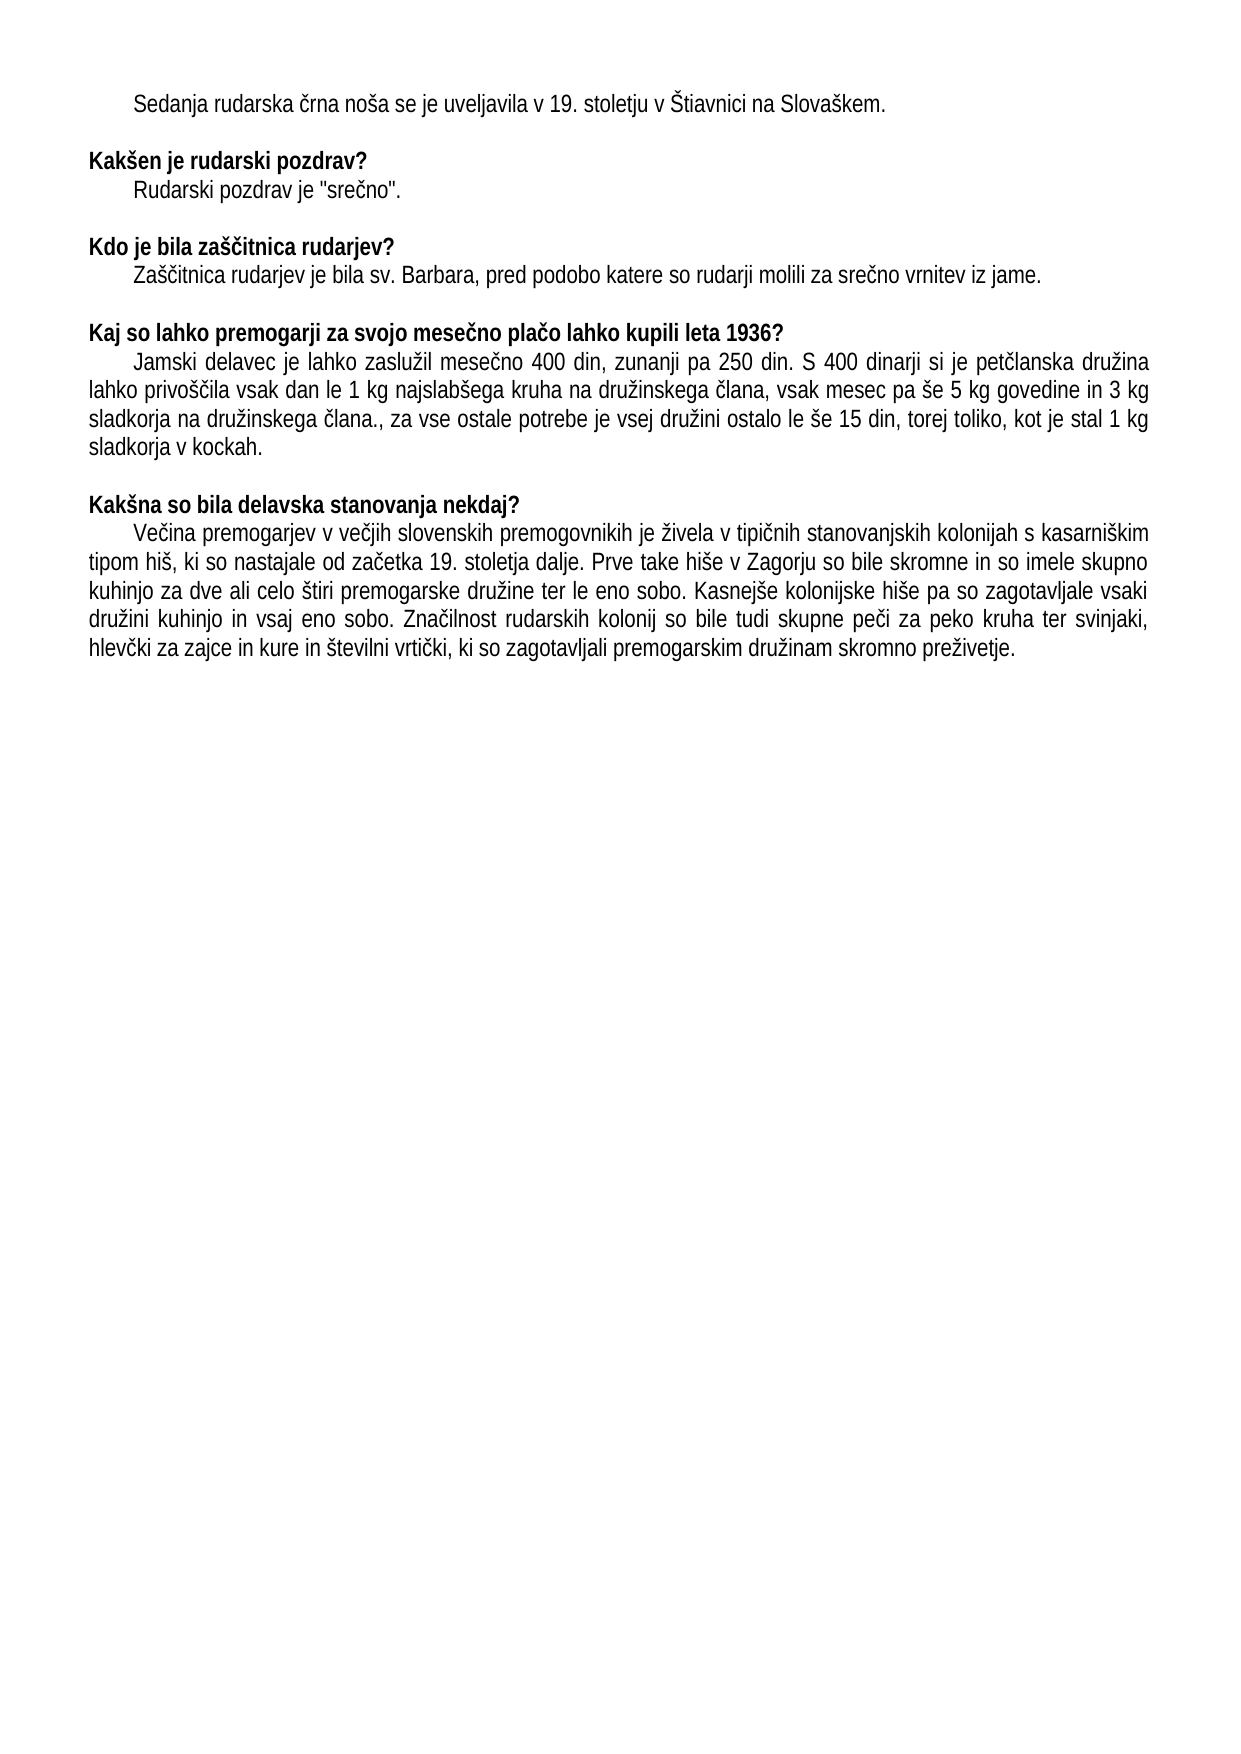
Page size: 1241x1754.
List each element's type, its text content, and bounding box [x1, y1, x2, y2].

text Večina premogarjev v večjih slovenskih premogovnikih je živela v tipičnih stanovanjskih kolonijah s kasarniškim tipom hiš, ki so nastajale od začetka 19. stoletja dalje. Prve take hiše v Zagorju so bile skromne in so imele skupno kuhinjo za dve ali celo štiri premogarske družine ter le eno sobo. Kasnejše kolonijske hiše pa so zagotavljale vsaki družini kuhinjo in vsaj eno sobo. Značilnost rudarskih kolonij so bile tudi skupne peči za peko kruha ter svinjaki, hlevčki za zajce in kure in številni vrtički, ki so zagotavljali premogarskim družinam skromno preživetje. [89, 518, 1152, 662]
text Sedanja rudarska črna noša se je uveljavila v 19. stoletju v Štiavnici na Slovaškem. [89, 89, 1152, 117]
text Rudarski pozdrav je "srečno". [89, 174, 1152, 203]
text Jamski delavec je lahko zaslužil mesečno 400 din, zunanji pa 250 din. S 400 dinarji si je petčlanska družina lahko privoščila vsak dan le 1 kg najslabšega kruha na družinskega člana, vsak mesec pa še 5 kg govedine in 3 kg sladkorja na družinskega člana., za vse ostale potrebe je vsej družini ostalo le še 15 din, torej toliko, kot je stal 1 kg sladkorja v kockah. [89, 346, 1152, 461]
text Kakšna so bila delavska stanovanja nekdaj? [89, 490, 1152, 518]
text Kakšen je rudarski pozdrav? [89, 146, 1152, 174]
text Kdo je bila zaščitnica rudarjev? [89, 232, 1152, 261]
text Zaščitnica rudarjev je bila sv. Barbara, pred podobo katere so rudarji molili za srečno vrnitev iz jame. [89, 261, 1152, 289]
text Kaj so lahko premogarji za svojo mesečno plačo lahko kupili leta 1936? [89, 318, 1152, 346]
